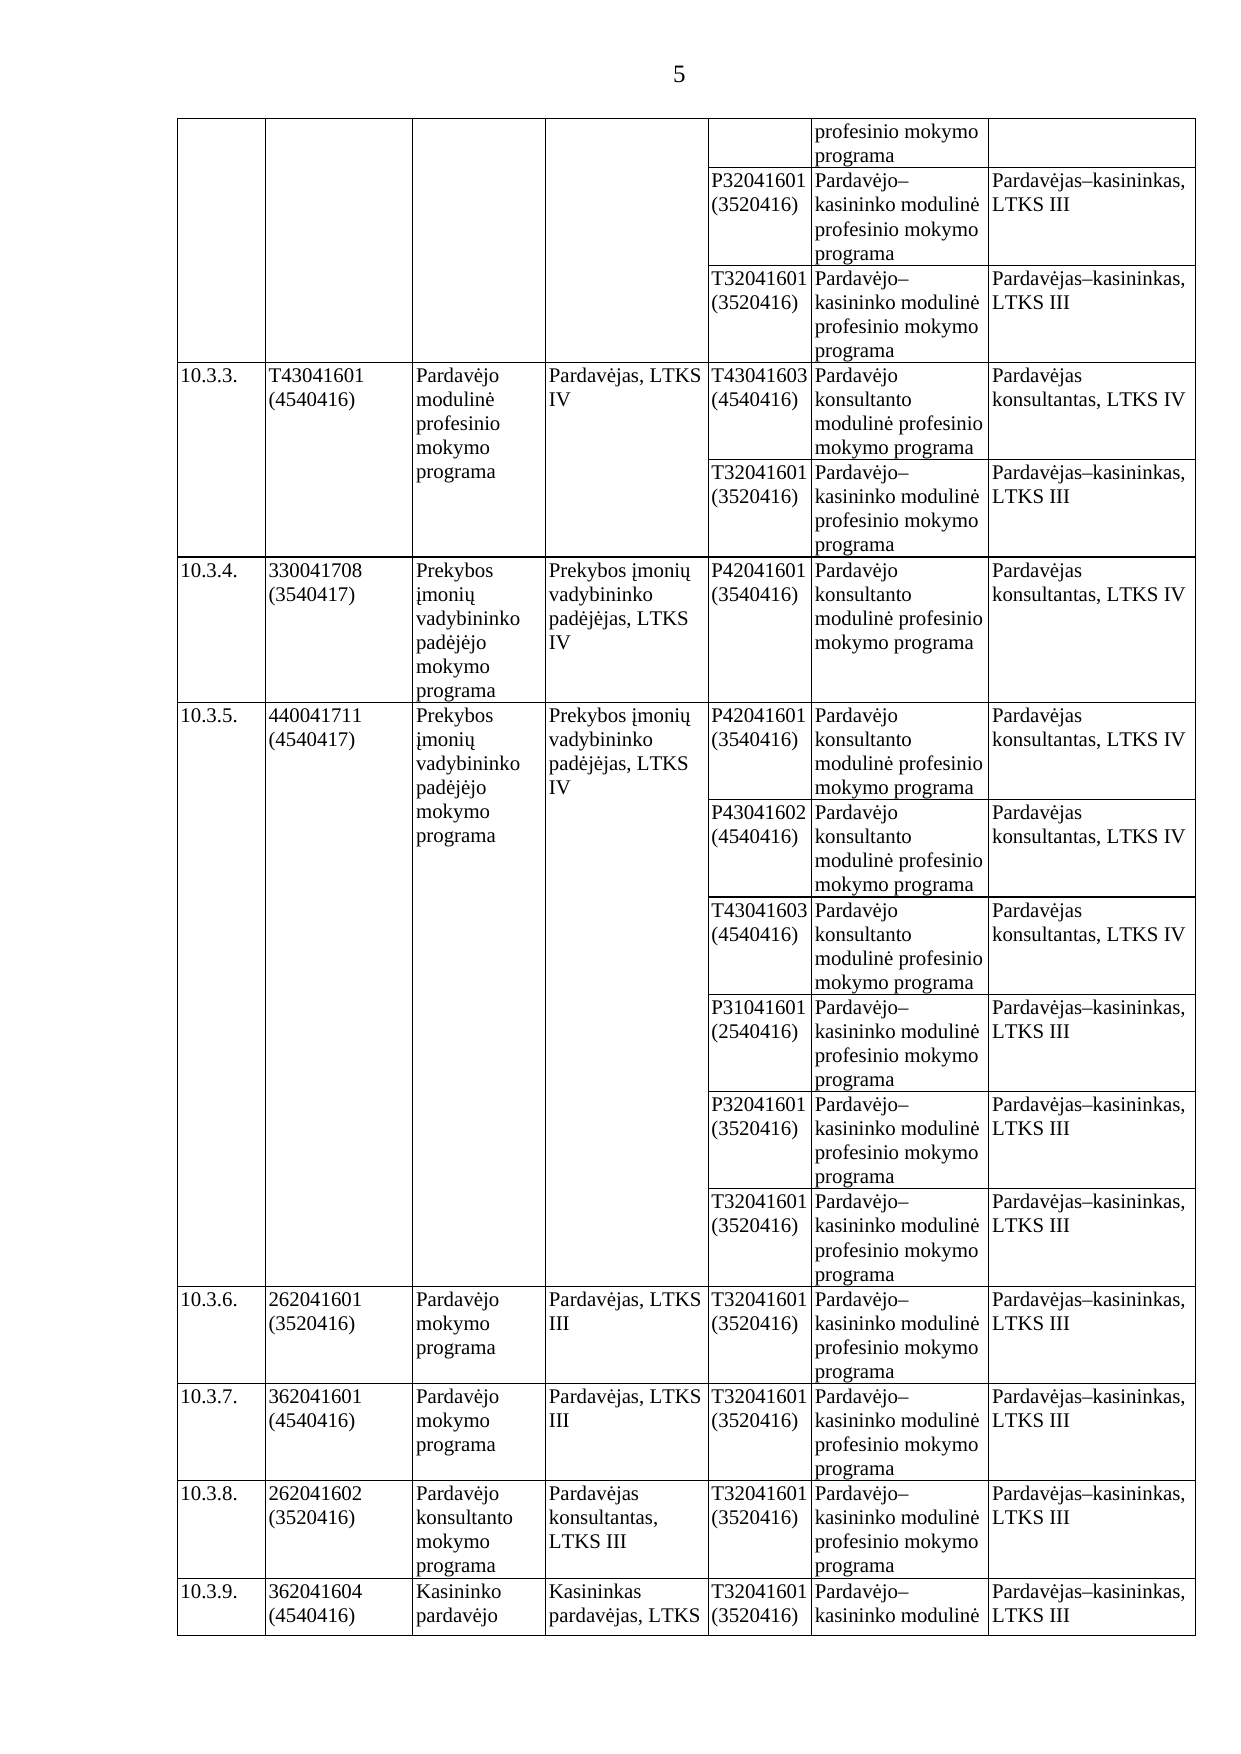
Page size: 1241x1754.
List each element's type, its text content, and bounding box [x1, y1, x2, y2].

table_cell [266, 119, 412, 362]
table_cell T43041603 (4540416) [709, 363, 811, 459]
table_cell Pardavėjas–kasininkas, LTKS III [989, 1579, 1195, 1635]
table_cell P32041601 (3520416) [709, 168, 811, 264]
table_cell Pardavėjas konsultantas, LTKS IV [989, 363, 1195, 459]
table_cell Prekybos įmonių vadybininko padėjėjas, LTKS IV [546, 703, 708, 1286]
table_cell Pardavėjas–kasininkas, LTKS III [989, 1287, 1195, 1383]
table_cell Pardavėjo mokymo programa [413, 1384, 545, 1480]
table_cell P42041601 (3540416) [709, 558, 811, 702]
table_cell Prekybos įmonių vadybininko padėjėjo mokymo programa [413, 558, 545, 702]
table_cell 262041602 (3520416) [266, 1481, 412, 1577]
table_cell 362041601 (4540416) [266, 1384, 412, 1480]
table_cell T32041601 (3520416) [709, 460, 811, 556]
table_cell T32041601 (3520416) [709, 1384, 811, 1480]
table_cell Prekybos įmonių vadybininko padėjėjas, LTKS IV [546, 558, 708, 702]
table_cell T32041601 (3520416) [709, 1579, 811, 1635]
table_cell Pardavėjas, LTKS III [546, 1287, 708, 1383]
table_cell profesinio mokymo programa [812, 119, 988, 167]
table_cell Pardavėjo–kasininko modulinė profesinio mokymo programa [812, 266, 988, 362]
table_cell 440041711 (4540417) [266, 703, 412, 1286]
table_cell Pardavėjo–kasininko modulinė profesinio mokymo programa [812, 1189, 988, 1286]
table_cell Pardavėjo mokymo programa [413, 1287, 545, 1383]
table_cell T43041601 (4540416) [266, 363, 412, 556]
table_cell Pardavėjo modulinė profesinio mokymo programa [413, 363, 545, 556]
table_cell Kasininkas pardavėjas, LTKS [546, 1579, 708, 1635]
table_cell Pardavėjas–kasininkas, LTKS III [989, 460, 1195, 556]
table_cell Pardavėjo–kasininko modulinė profesinio mokymo programa [812, 168, 988, 264]
table_cell 10.3.4. [178, 558, 265, 702]
table_cell [413, 119, 545, 362]
table_cell P43041602 (4540416) [709, 800, 811, 896]
table_cell 330041708 (3540417) [266, 558, 412, 702]
table_cell Pardavėjo konsultanto mokymo programa [413, 1481, 545, 1577]
table_cell Pardavėjo–kasininko modulinė profesinio mokymo programa [812, 1384, 988, 1480]
table_cell Pardavėjo–kasininko modulinė [812, 1579, 988, 1635]
table_cell T32041601 (3520416) [709, 1481, 811, 1577]
table_cell Prekybos įmonių vadybininko padėjėjo mokymo programa [413, 703, 545, 1286]
table_cell 362041604 (4540416) [266, 1579, 412, 1635]
table_cell Pardavėjo–kasininko modulinė profesinio mokymo programa [812, 1287, 988, 1383]
table_cell T32041601 (3520416) [709, 1189, 811, 1286]
table_cell P42041601 (3540416) [709, 703, 811, 799]
table_cell 10.3.6. [178, 1287, 265, 1383]
table_cell Kasininko pardavėjo [413, 1579, 545, 1635]
table_cell Pardavėjo konsultanto modulinė profesinio mokymo programa [812, 558, 988, 702]
table_cell Pardavėjo–kasininko modulinė profesinio mokymo programa [812, 995, 988, 1091]
table_cell Pardavėjas–kasininkas, LTKS III [989, 1189, 1195, 1286]
table_cell Pardavėjas–kasininkas, LTKS III [989, 1384, 1195, 1480]
table_cell Pardavėjo konsultanto modulinė profesinio mokymo programa [812, 800, 988, 896]
table_cell [709, 119, 811, 167]
table_cell 10.3.3. [178, 363, 265, 556]
table_cell 10.3.7. [178, 1384, 265, 1480]
table_cell 10.3.9. [178, 1579, 265, 1635]
table_cell [546, 119, 708, 362]
table_cell Pardavėjo konsultanto modulinė profesinio mokymo programa [812, 363, 988, 459]
table_cell T32041601 (3520416) [709, 1287, 811, 1383]
table_cell Pardavėjas konsultantas, LTKS III [546, 1481, 708, 1577]
table_cell Pardavėjas konsultantas, LTKS IV [989, 558, 1195, 702]
table_cell Pardavėjo–kasininko modulinė profesinio mokymo programa [812, 460, 988, 556]
table_cell T43041603 (4540416) [709, 898, 811, 994]
table_cell Pardavėjas, LTKS III [546, 1384, 708, 1480]
table_cell T32041601 (3520416) [709, 266, 811, 362]
table_cell 10.3.5. [178, 703, 265, 1286]
table_cell Pardavėjo konsultanto modulinė profesinio mokymo programa [812, 898, 988, 994]
table_cell Pardavėjo–kasininko modulinė profesinio mokymo programa [812, 1481, 988, 1577]
table_cell P32041601 (3520416) [709, 1092, 811, 1188]
table_cell Pardavėjo–kasininko modulinė profesinio mokymo programa [812, 1092, 988, 1188]
table_cell Pardavėjas konsultantas, LTKS IV [989, 703, 1195, 799]
table_cell 10.3.8. [178, 1481, 265, 1577]
table_cell [178, 119, 265, 362]
table_cell 262041601 (3520416) [266, 1287, 412, 1383]
table_cell Pardavėjas–kasininkas, LTKS III [989, 1481, 1195, 1577]
table_cell Pardavėjas, LTKS IV [546, 363, 708, 556]
table_cell Pardavėjas konsultantas, LTKS IV [989, 800, 1195, 896]
table_cell [989, 119, 1195, 167]
table_cell Pardavėjo konsultanto modulinė profesinio mokymo programa [812, 703, 988, 799]
table_cell Pardavėjas–kasininkas, LTKS III [989, 1092, 1195, 1188]
table_cell Pardavėjas konsultantas, LTKS IV [989, 898, 1195, 994]
table_cell Pardavėjas–kasininkas, LTKS III [989, 266, 1195, 362]
table_cell P31041601 (2540416) [709, 995, 811, 1091]
table_cell Pardavėjas–kasininkas, LTKS III [989, 995, 1195, 1091]
table_cell Pardavėjas–kasininkas, LTKS III [989, 168, 1195, 264]
